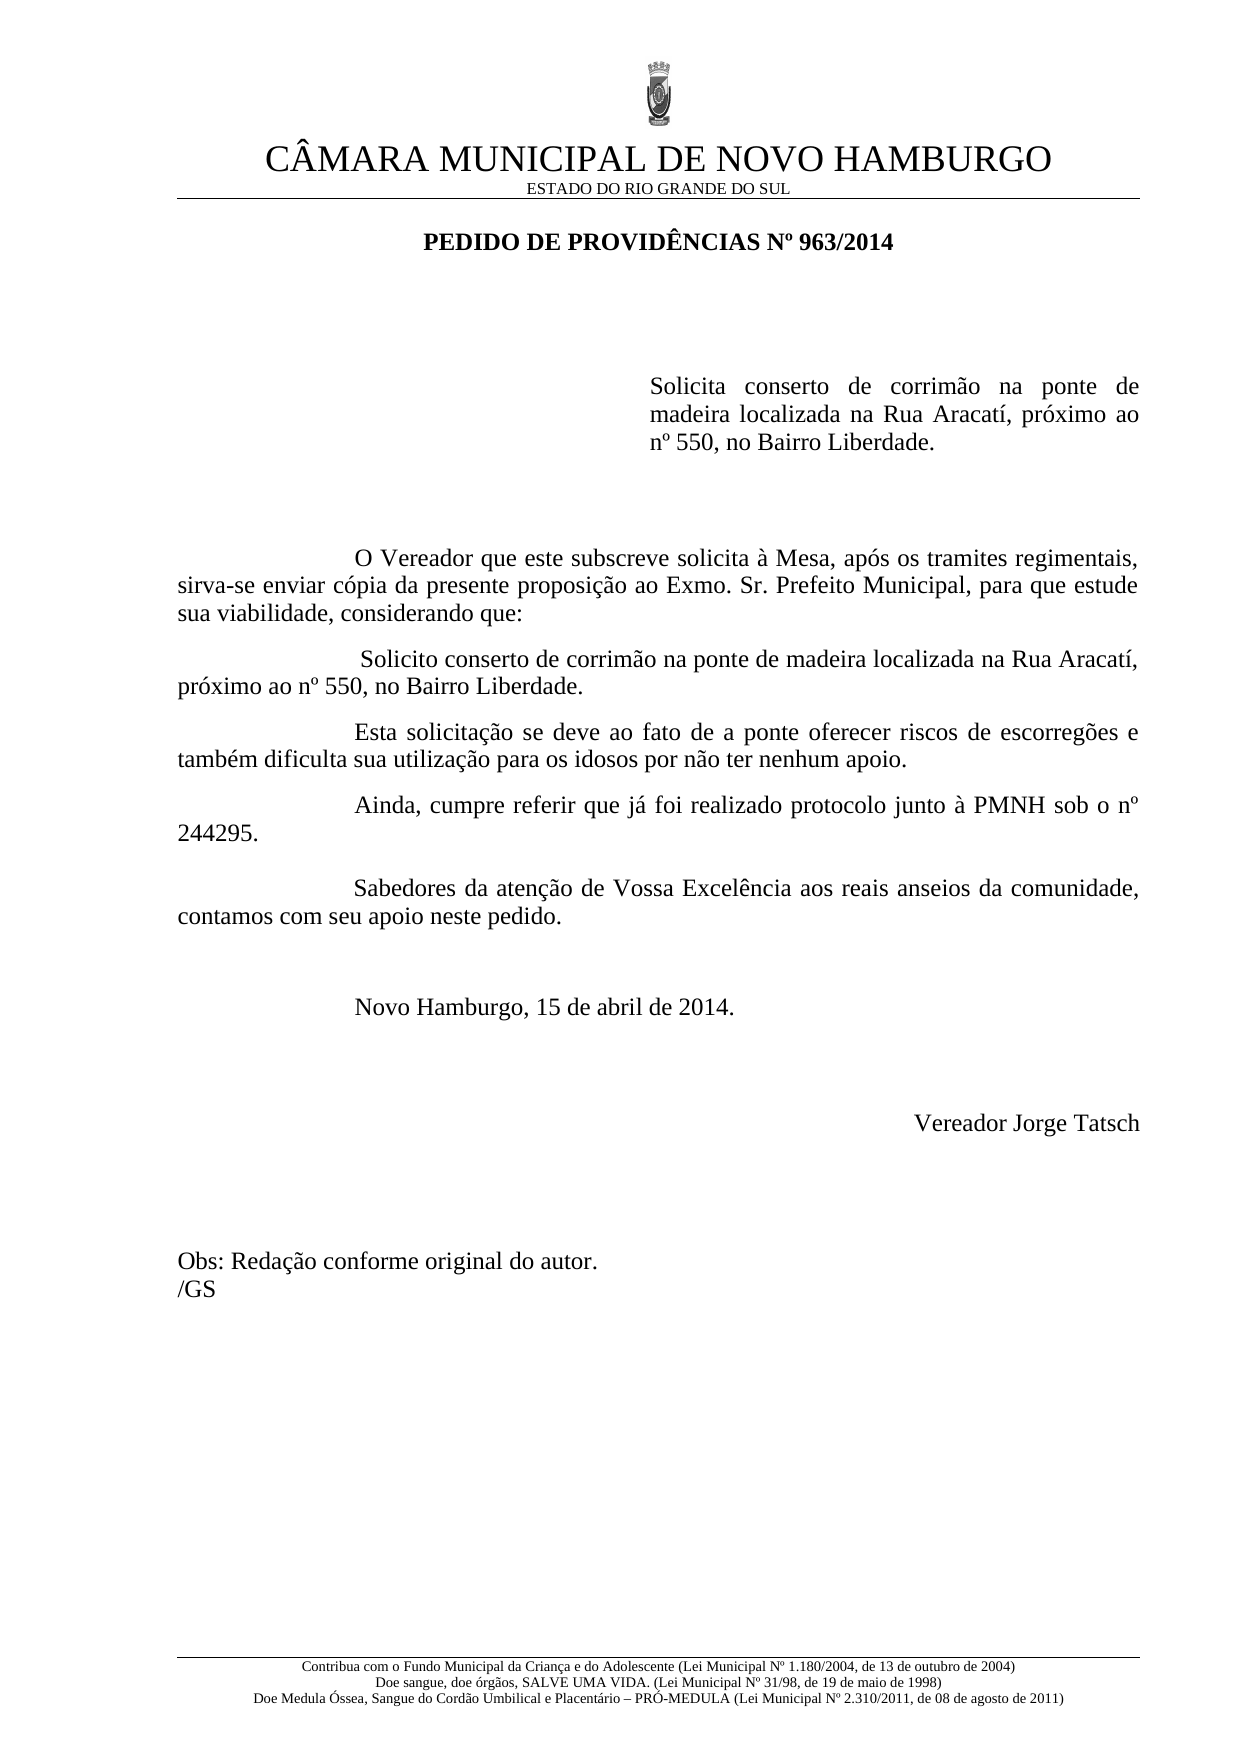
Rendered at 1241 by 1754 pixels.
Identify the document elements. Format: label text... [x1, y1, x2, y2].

text /GS [177, 1275, 1140, 1303]
text Ainda, cumpre referir que já foi realizado protocolo junto à PMNH sob o nº 244295. [177, 791, 1140, 846]
text Novo Hamburgo, 15 de abril de 2014. [177, 993, 1140, 1020]
text O Vereador que este subscreve solicita à Mesa, após os tramites regimentais, sirva-se enviar cópia da presente proposição ao Exmo. Sr. Prefeito Municipal, para que estude sua viabilidade, considerando que: [177, 544, 1140, 627]
text Solicito conserto de corrimão na ponte de madeira localizada na Rua Aracatí, próximo ao nº 550, no Bairro Liberdade. [177, 645, 1140, 700]
text Solicita conserto de corrimão na ponte de madeira localizada na Rua Aracatí, próximo ao nº 550, no Bairro Liberdade. [649, 372, 1140, 455]
text Sabedores da atenção de Vossa Excelência aos reais anseios da comunidade, contamos com seu apoio neste pedido. [177, 874, 1140, 929]
text PEDIDO DE PROVIDÊNCIAS Nº 963/2014 [177, 228, 1140, 256]
text Obs: Redação conforme original do autor. [177, 1247, 1140, 1275]
text Vereador Jorge Tatsch [177, 1109, 1140, 1137]
text Esta solicitação se deve ao fato de a ponte oferecer riscos de escorregões e também dificulta sua utilização para os idosos por não ter nenhum apoio. [177, 718, 1140, 773]
